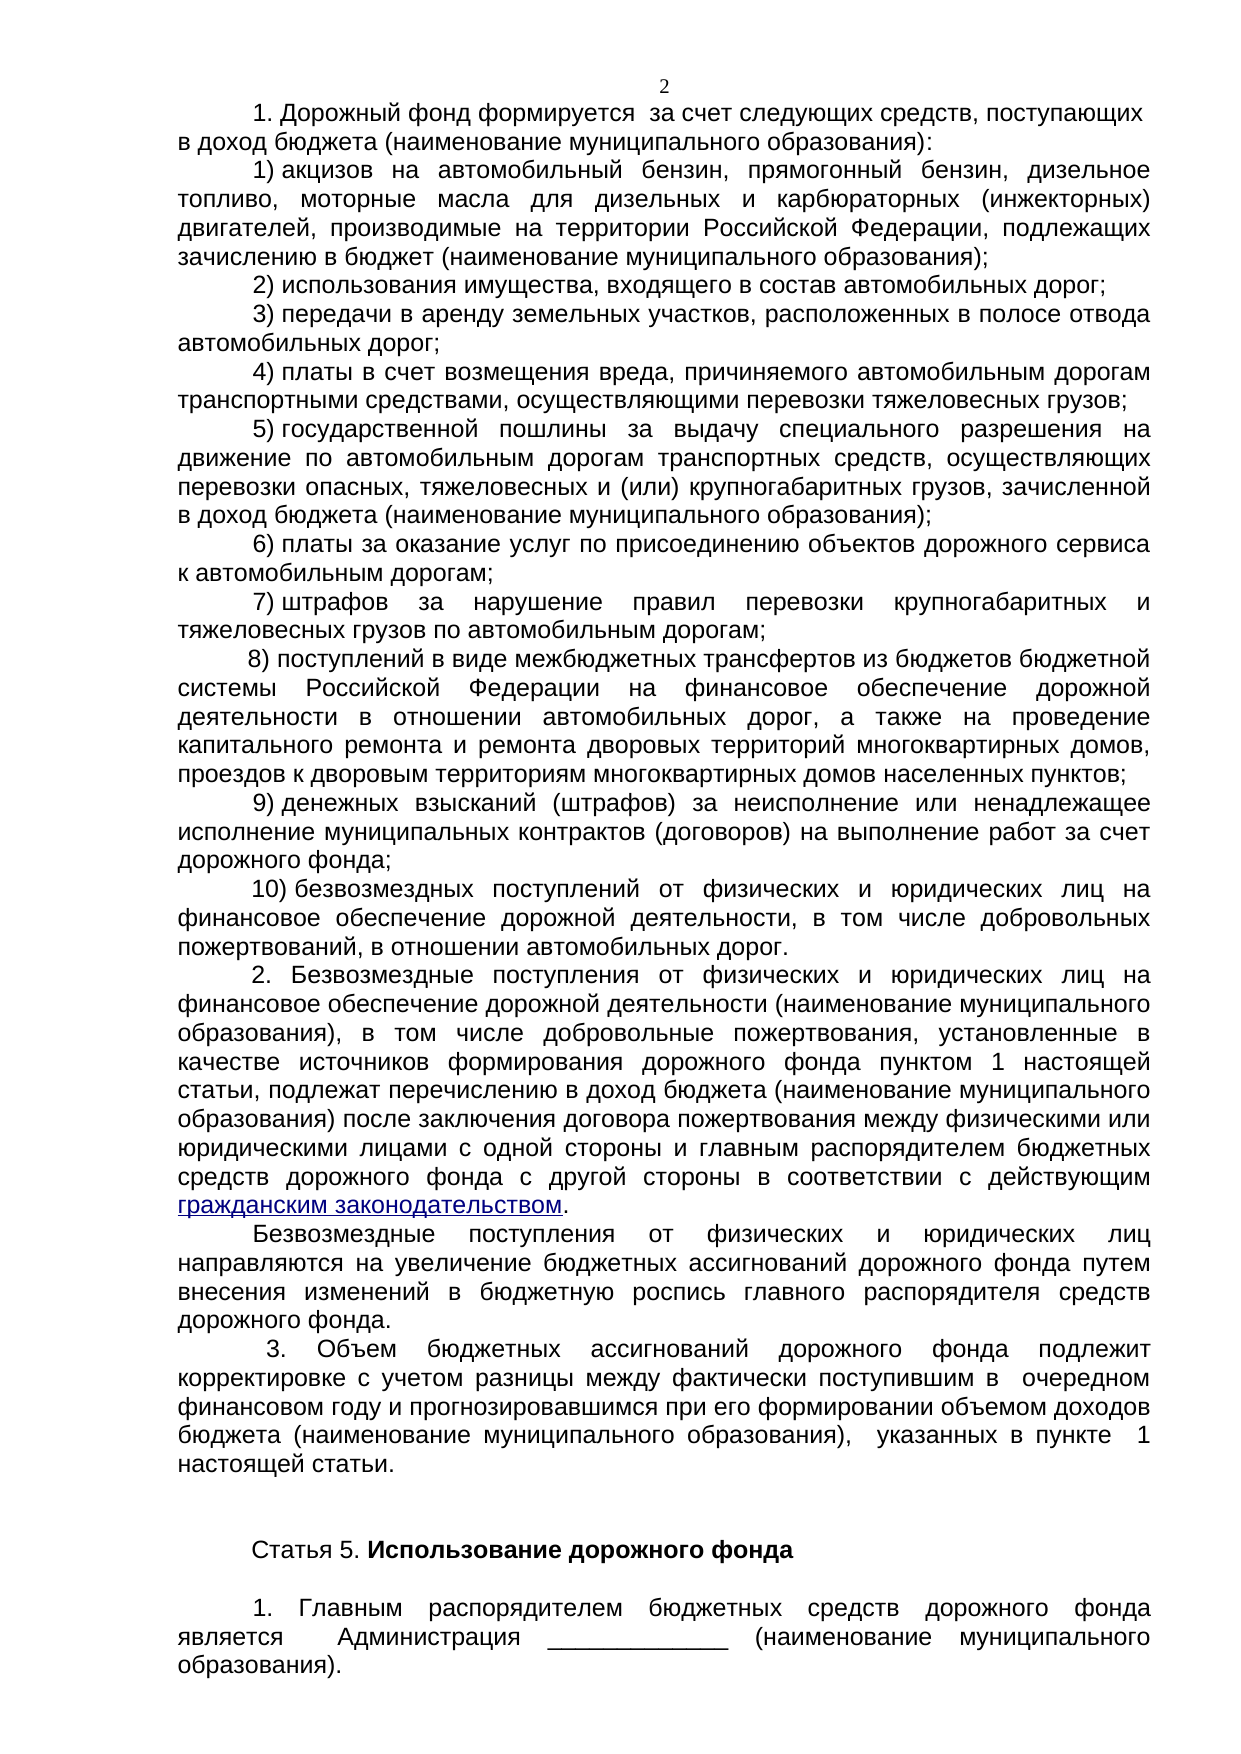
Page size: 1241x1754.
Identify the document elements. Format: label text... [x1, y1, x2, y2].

text 3) передачи в аренду земельных участков, расположенных в полосе отвода автомобильных дорог; [177, 299, 1152, 357]
text 5) государственной пошлины за выдачу специального разрешения на движение по автомобильным дорогам транспортных средств, осуществляющих перевозки опасных, тяжеловесных и (или) крупногабаритных грузов, зачисленной в доход бюджета (наименование муниципального образования); [177, 414, 1152, 529]
text 9) денежных взысканий (штрафов) за неисполнение или ненадлежащее исполнение муниципальных контрактов (договоров) на выполнение работ за счет дорожного фонда; [177, 788, 1152, 874]
text 2) использования имущества, входящего в состав автомобильных дорог; [177, 270, 1152, 299]
text 1. Дорожный фонд формируется за счет следующих средств, поступающих в доход бюджета (наименование муниципального образования): [177, 98, 1152, 155]
text 1) акцизов на автомобильный бензин, прямогонный бензин, дизельное топливо, моторные масла для дизельных и карбюраторных (инжекторных) двигателей, производимые на территории Российской Федерации, подлежащих зачислению в бюджет (наименование муниципального образования); [177, 155, 1152, 270]
text Безвозмездные поступления от физических и юридических лиц направляются на увеличение бюджетных ассигнований дорожного фонда путем внесения изменений в бюджетную роспись главного распорядителя средств дорожного фонда. [177, 1219, 1152, 1334]
text 3. Объем бюджетных ассигнований дорожного фонда подлежит корректировке с учетом разницы между фактически поступившим в очередном финансовом году и прогнозировавшимся при его формировании объемом доходов бюджета (наименование муниципального образования), указанных в пункте 1 настоящей статьи. [177, 1334, 1152, 1478]
text 1. Главным распорядителем бюджетных средств дорожного фонда является Администрация _____________ (наименование муниципального образования). [177, 1593, 1152, 1679]
text 4) платы в счет возмещения вреда, причиняемого автомобильным дорогам транспортными средствами, осуществляющими перевозки тяжеловесных грузов; [177, 357, 1152, 414]
text 6) платы за оказание услуг по присоединению объектов дорожного сервиса к автомобильным дорогам; [177, 529, 1152, 587]
text 8) поступлений в виде межбюджетных трансфертов из бюджетов бюджетной системы Российской Федерации на финансовое обеспечение дорожной деятельности в отношении автомобильных дорог, а также на проведение капитального ремонта и ремонта дворовых территорий многоквартирных домов, проездов к дворовым территориям многоквартирных домов населенных пунктов; [177, 644, 1152, 788]
text Статья 5. Использование дорожного фонда [177, 1535, 1152, 1564]
text 10) безвозмездных поступлений от физических и юридических лиц на финансовое обеспечение дорожной деятельности, в том числе добровольных пожертвований, в отношении автомобильных дорог. [177, 874, 1152, 960]
text 7) штрафов за нарушение правил перевозки крупногабаритных и тяжеловесных грузов по автомобильным дорогам; [177, 587, 1152, 644]
text 2. Безвозмездные поступления от физических и юридических лиц на финансовое обеспечение дорожной деятельности (наименование муниципального образования), в том числе добровольные пожертвования, установленные в качестве источников формирования дорожного фонда пунктом 1 настоящей статьи, подлежат перечислению в доход бюджета (наименование муниципального образования) после заключения договора пожертвования между физическими или юридическими лицами с одной стороны и главным распорядителем бюджетных средств дорожного фонда с другой стороны в соответствии с действующим гражданским законодательством. [177, 960, 1152, 1219]
